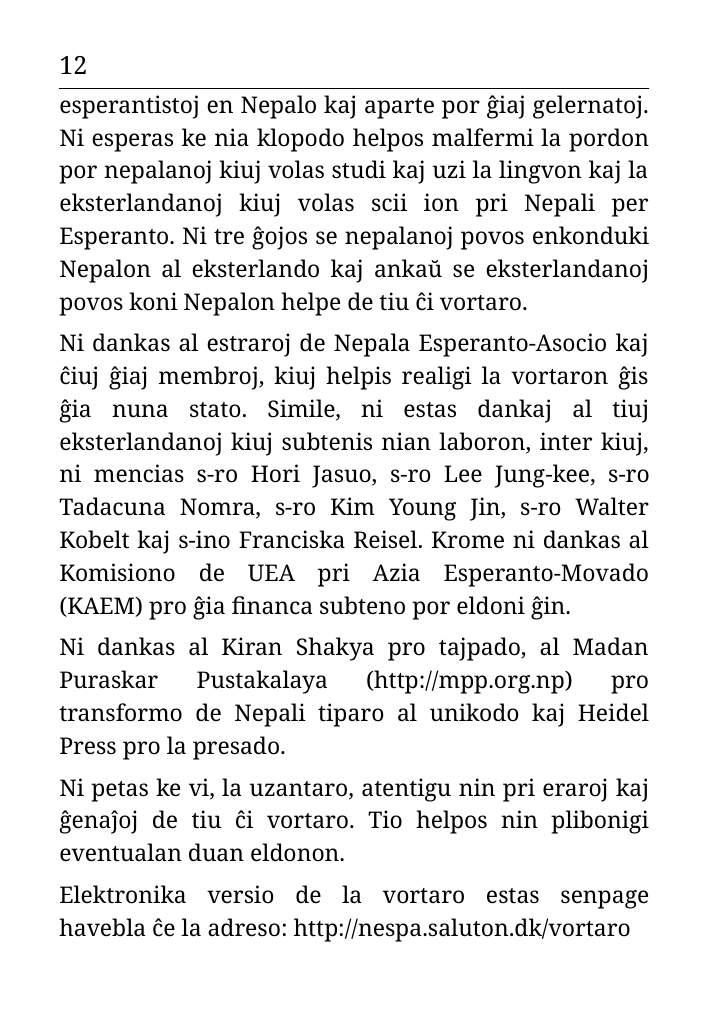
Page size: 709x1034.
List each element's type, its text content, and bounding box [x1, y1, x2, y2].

text Ni dankas al Kiran Shakya pro tajpado, al Madan Puraskar Pustakalaya (http://mpp.org.np) pro transformo de Nepali tiparo al unikodo kaj Heidel Press pro la presado. [59, 631, 649, 761]
text Ni petas ke vi, la uzantaro, atentigu nin pri eraroj kaj ĝenaĵoj de tiu ĉi vortaro. Tio helpos nin plibonigi eventualan duan eldonon. [59, 771, 649, 868]
text Ni dankas al estraroj de Nepala Esperanto-Asocio kaj ĉiuj ĝiaj membroj, kiuj helpis realigi la vortaron ĝis ĝia nuna stato. Simile, ni estas dankaj al tiuj eksterlandanoj kiuj subtenis nian laboron, inter kiuj, ni mencias s-ro Hori Jasuo, s-ro Lee Jung‑kee, s-ro Tadacuna Nomra, s-ro Kim Young Jin, s-ro Walter Kobelt kaj s-ino Franciska Reisel. Krome ni dankas al Komisiono de UEA pri Azia Esperanto-Movado (KAEM) pro ĝia financa subteno por eldoni ĝin. [59, 327, 649, 621]
text Elektronika versio de la vortaro estas senpage havebla ĉe la adreso: http://nespa.saluton.dk/vortaro [59, 879, 649, 943]
text esperantistoj en Nepalo kaj aparte por ĝiaj gelernatoj. Ni esperas ke nia klopodo helpos malfermi la pordon por nepalanoj kiuj volas studi kaj uzi la lingvon kaj la eksterlandanoj kiuj volas scii ion pri Nepali per Esperanto. Ni tre ĝojos se nepalanoj povos enkonduki Nepalon al eksterlando kaj ankaŭ se eksterlandanoj povos koni Nepalon helpe de tiu ĉi vortaro. [59, 89, 649, 317]
